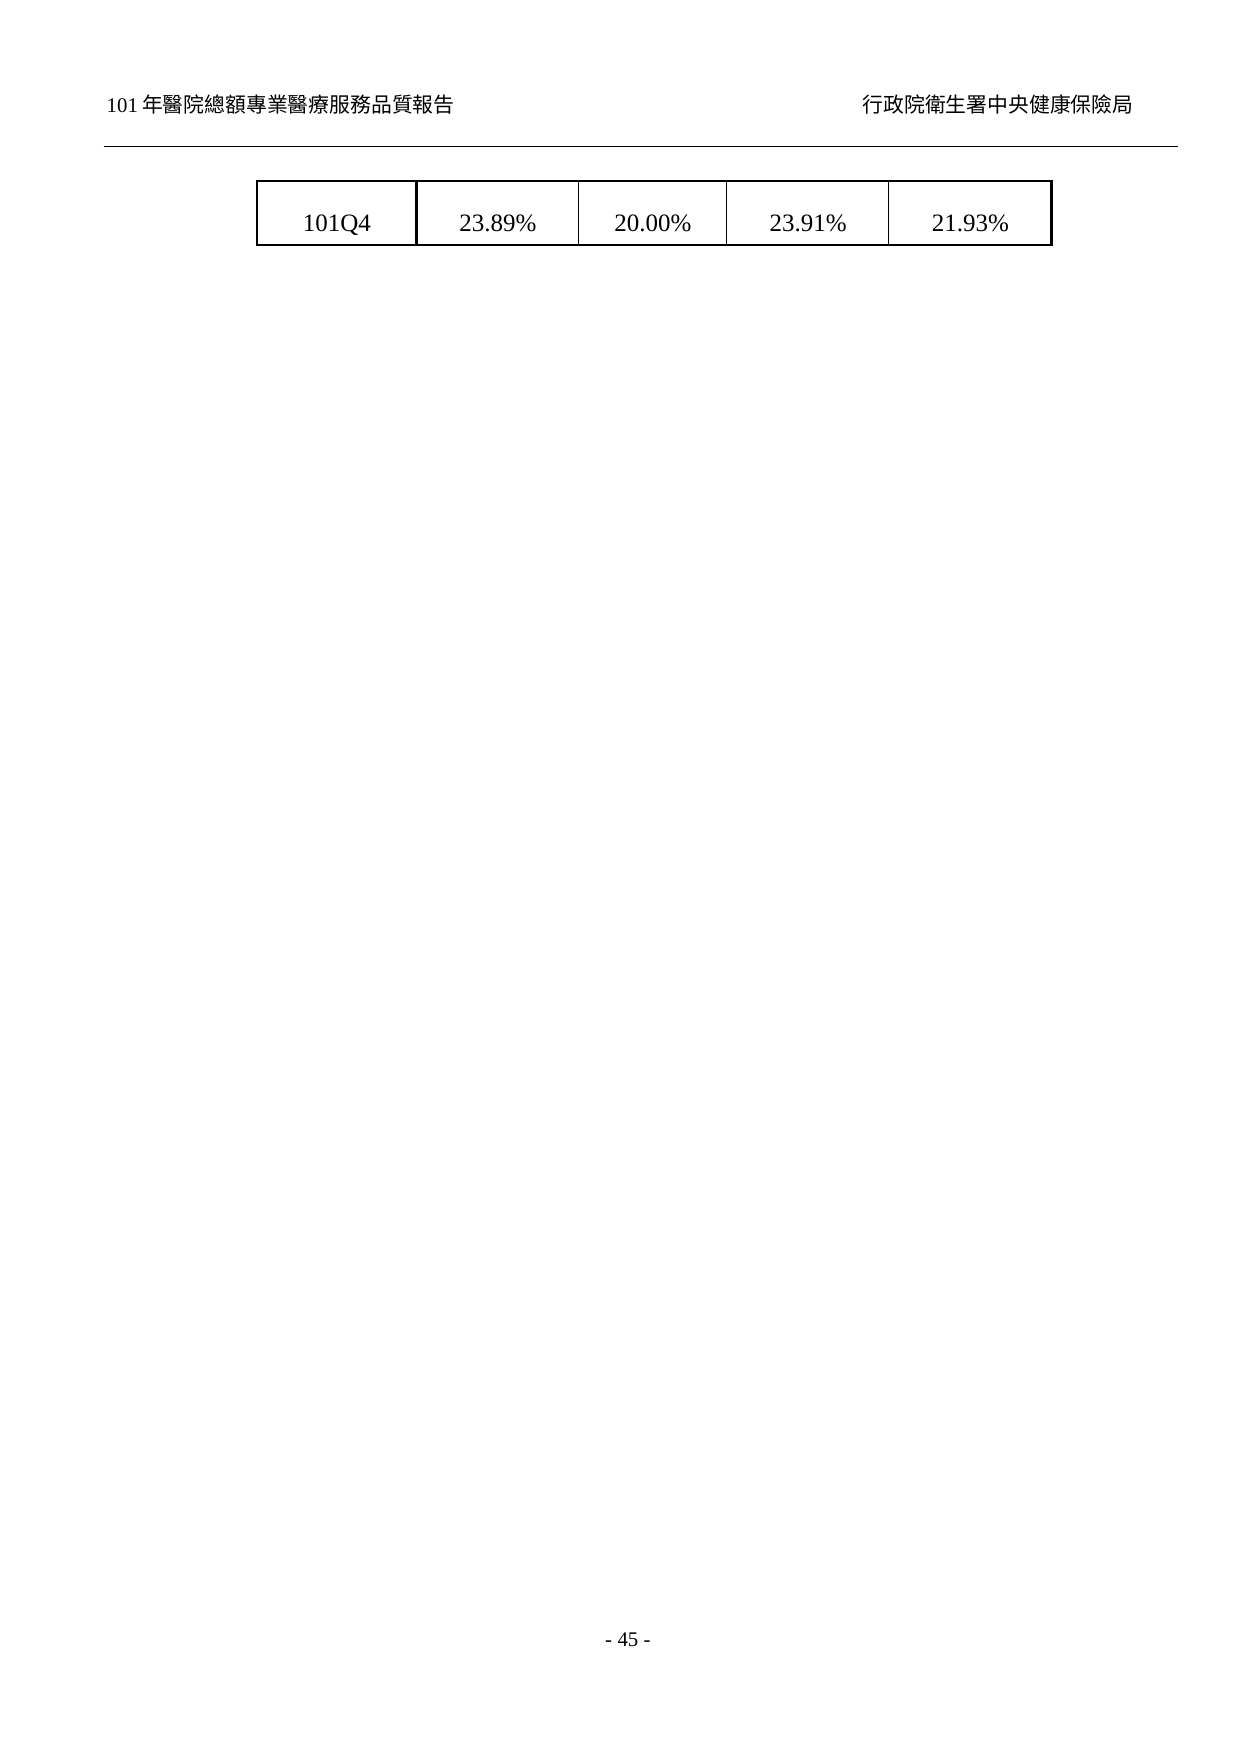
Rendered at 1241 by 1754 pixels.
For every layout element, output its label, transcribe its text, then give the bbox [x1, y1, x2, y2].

table_cell 101Q4 [258, 182, 415, 244]
table_cell 23.89% [418, 182, 578, 244]
table_cell 23.91% [727, 182, 888, 244]
table_cell 20.00% [579, 182, 726, 244]
table_cell 21.93% [889, 182, 1050, 244]
